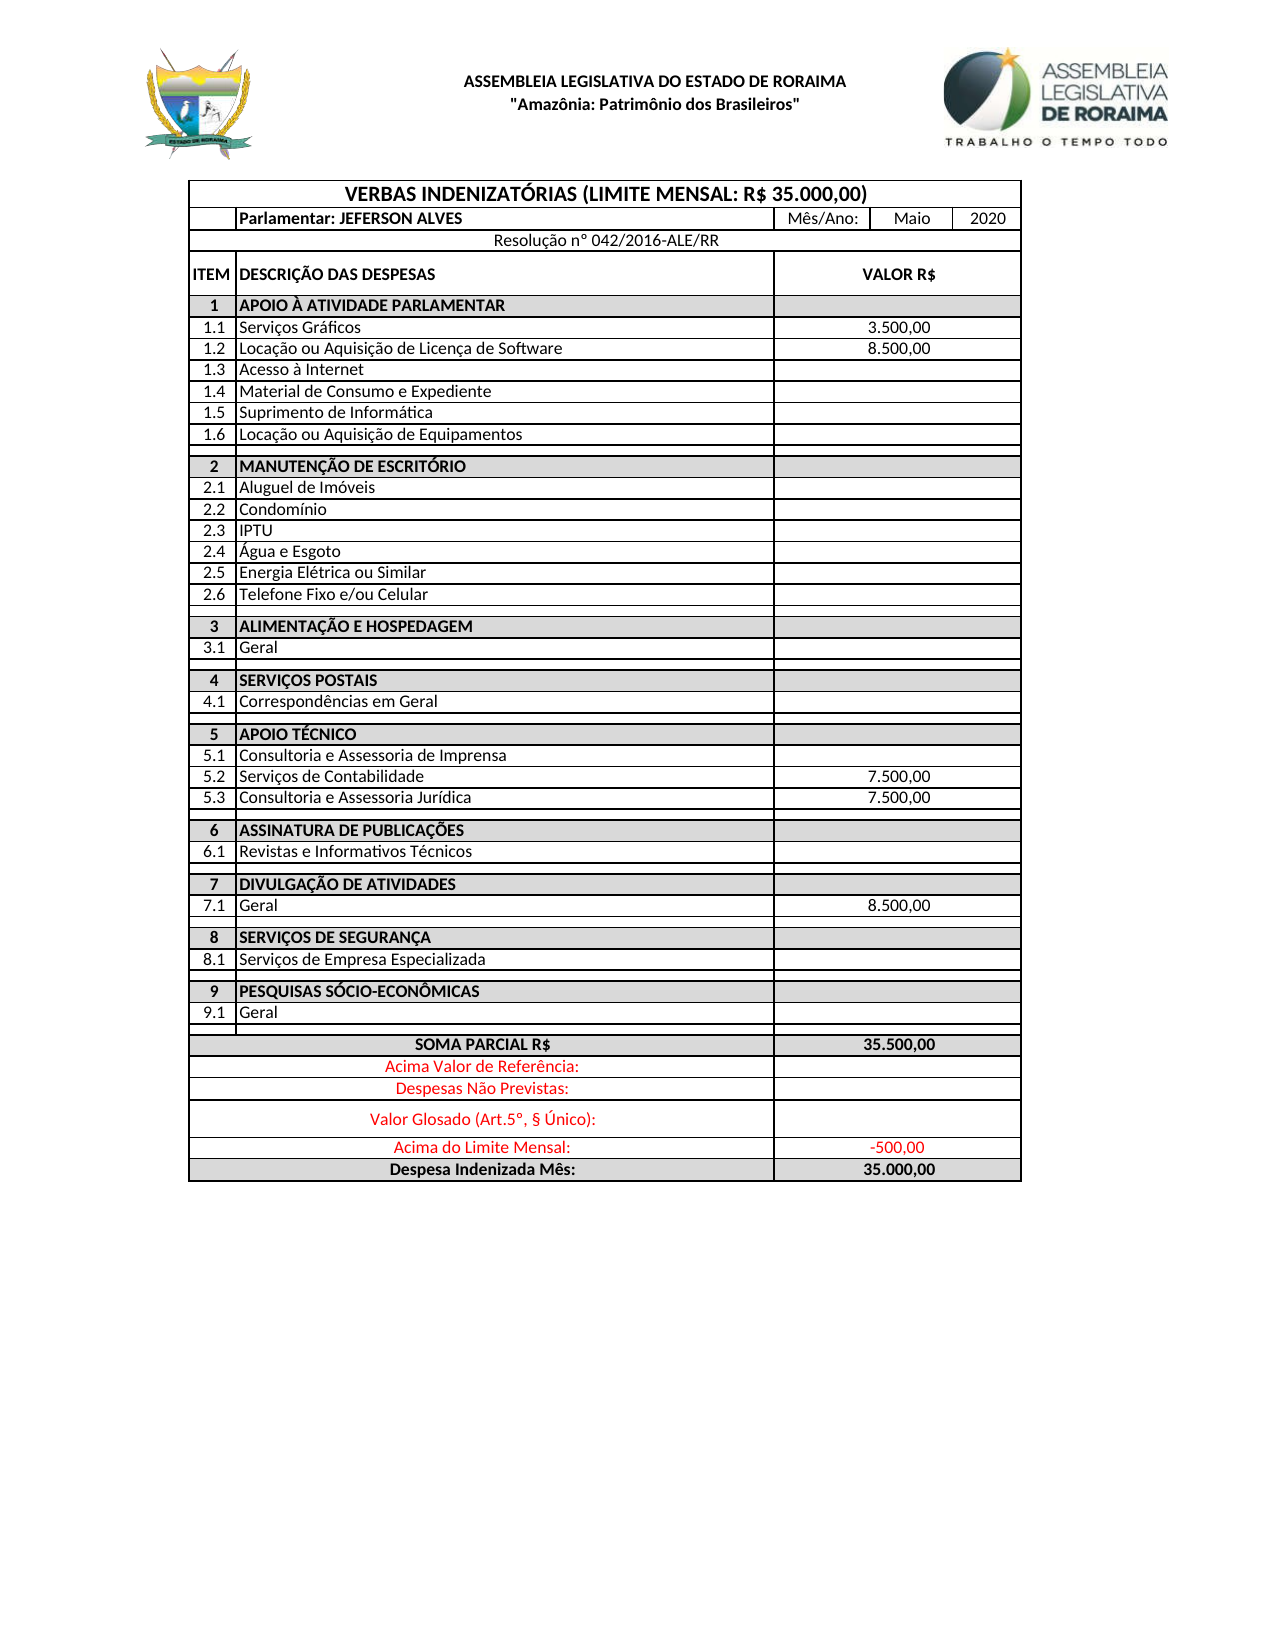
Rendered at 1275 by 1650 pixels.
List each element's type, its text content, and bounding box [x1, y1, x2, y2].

table_cell Geral [237, 896, 773, 916]
table_cell Resolução nº 042/2016-ALE/RR [190, 231, 1020, 250]
table_cell Acima do Limite Mensal: [190, 1138, 773, 1158]
table_cell Acima Valor de Referência: [190, 1057, 773, 1077]
table_cell Energia Elétrica ou Similar [237, 564, 773, 583]
table_cell [775, 446, 1020, 455]
table_cell [775, 1003, 1020, 1023]
table_cell [775, 606, 1020, 616]
table_cell VALOR R$ [775, 252, 1020, 295]
table_cell 1 [190, 296, 235, 316]
table_cell MANUTENÇÃO DE ESCRITÓRIO [237, 457, 773, 477]
table_cell 1.1 [190, 318, 235, 337]
table_cell [237, 606, 773, 616]
table_cell 1.6 [190, 425, 235, 444]
table_cell [190, 606, 235, 616]
table_cell Serviços de Empresa Especializada [237, 950, 773, 969]
table_cell 4 [190, 671, 235, 691]
table_cell [775, 842, 1020, 862]
table_cell [775, 564, 1020, 583]
table_cell -500,00 [775, 1138, 1020, 1158]
table_cell 1.5 [190, 403, 235, 423]
table_cell 2.4 [190, 542, 235, 562]
table_cell 2 [190, 457, 235, 477]
table_cell SOMA PARCIAL R$ [190, 1036, 773, 1055]
table_cell 3.1 [190, 639, 235, 658]
table_cell [237, 971, 773, 980]
table_cell Parlamentar: JEFERSON ALVES [237, 208, 773, 229]
table_cell 3 [190, 617, 235, 637]
table_cell [775, 671, 1020, 691]
table_cell SERVIÇOS POSTAIS [237, 671, 773, 691]
table_cell Consultoria e Assessoria de Imprensa [237, 746, 773, 766]
table_cell 1.3 [190, 361, 235, 380]
table_cell [775, 585, 1020, 605]
table_cell [775, 971, 1020, 980]
table_cell Condomínio [237, 500, 773, 519]
table_cell 9.1 [190, 1003, 235, 1023]
table_cell [237, 917, 773, 927]
table_cell [775, 296, 1020, 316]
table_cell 8.1 [190, 950, 235, 969]
table_cell 5.3 [190, 789, 235, 808]
table_cell [190, 971, 235, 980]
table_cell PESQUISAS SÓCIO-ECONÔMICAS [237, 982, 773, 1002]
table_cell 2.5 [190, 564, 235, 583]
table_cell [237, 660, 773, 669]
table_cell 7 [190, 875, 235, 894]
table_cell 8 [190, 928, 235, 948]
table_cell Telefone Fixo e/ou Celular [237, 585, 773, 605]
table_cell APOIO À ATIVIDADE PARLAMENTAR [237, 296, 773, 316]
table_cell 5.2 [190, 767, 235, 787]
table_cell [775, 692, 1020, 712]
table_cell 7.500,00 [775, 767, 1020, 787]
table_cell 35.500,00 [775, 1036, 1020, 1055]
table_cell [775, 875, 1020, 894]
table_cell SERVIÇOS DE SEGURANÇA [237, 928, 773, 948]
table_cell 3.500,00 [775, 318, 1020, 337]
table_cell 7.500,00 [775, 789, 1020, 808]
table_cell [775, 1025, 1020, 1034]
text ASSEMBLEIA LEGISLATIVA DO ESTADO DE RORAIMA [462, 70, 848, 92]
table_cell [775, 403, 1020, 423]
table_cell [190, 446, 235, 455]
table_cell [775, 810, 1020, 819]
table_cell [190, 917, 235, 927]
table_cell [775, 457, 1020, 477]
table_cell Despesas Não Previstas: [190, 1078, 773, 1099]
table_cell [775, 660, 1020, 669]
table_cell 2.1 [190, 478, 235, 498]
table_cell Geral [237, 1003, 773, 1023]
table_cell [775, 639, 1020, 658]
table_cell Geral [237, 639, 773, 658]
table_cell [190, 660, 235, 669]
table_cell [775, 382, 1020, 402]
table_cell DIVULGAÇÃO DE ATIVIDADES [237, 875, 773, 894]
table_cell 6 [190, 821, 235, 841]
table_cell [237, 1025, 773, 1034]
table_cell [775, 1101, 1020, 1136]
table_cell Água e Esgoto [237, 542, 773, 562]
table_cell [775, 982, 1020, 1002]
table_cell [237, 864, 773, 873]
table_cell [775, 542, 1020, 562]
table_cell 4.1 [190, 692, 235, 712]
table_cell [775, 864, 1020, 873]
table_cell [190, 1025, 235, 1034]
table_cell 35.000,00 [775, 1159, 1020, 1180]
table_cell Revistas e Informativos Técnicos [237, 842, 773, 862]
table_cell Locação ou Aquisição de Licença de Software [237, 339, 773, 359]
table_cell ALIMENTAÇÃO E HOSPEDAGEM [237, 617, 773, 637]
table_cell Valor Glosado (Art.5º, § Único): [190, 1101, 773, 1136]
table_cell Locação ou Aquisição de Equipamentos [237, 425, 773, 444]
table_cell [190, 208, 235, 229]
table_cell [775, 1078, 1020, 1099]
table_cell [190, 810, 235, 819]
text "Amazônia: Patrimônio dos Brasileiros" [462, 93, 848, 115]
table_cell APOIO TÉCNICO [237, 725, 773, 744]
table_cell Material de Consumo e Expediente [237, 382, 773, 402]
table_cell Mês/Ano: [775, 208, 869, 229]
table_cell Maio [871, 208, 952, 229]
table_cell [775, 478, 1020, 498]
table_cell [775, 521, 1020, 541]
table_cell Suprimento de Informática [237, 403, 773, 423]
table_cell [237, 714, 773, 723]
table_cell IPTU [237, 521, 773, 541]
table_cell [775, 1057, 1020, 1077]
table_cell 2020 [953, 208, 1020, 229]
table_cell 2.3 [190, 521, 235, 541]
table_cell [775, 361, 1020, 380]
table_cell 2.2 [190, 500, 235, 519]
table_cell Aluguel de Imóveis [237, 478, 773, 498]
table_cell DESCRIÇÃO DAS DESPESAS [237, 252, 773, 295]
table_cell [775, 714, 1020, 723]
table_cell 8.500,00 [775, 896, 1020, 916]
table_cell [775, 950, 1020, 969]
table_cell [190, 714, 235, 723]
table_cell 5.1 [190, 746, 235, 766]
table_cell 1.4 [190, 382, 235, 402]
table_cell 8.500,00 [775, 339, 1020, 359]
table_cell Consultoria e Assessoria Jurídica [237, 789, 773, 808]
table_cell [775, 425, 1020, 444]
table_cell 6.1 [190, 842, 235, 862]
table_cell Serviços de Contabilidade [237, 767, 773, 787]
table_cell Despesa Indenizada Mês: [190, 1159, 773, 1180]
table_cell Acesso à Internet [237, 361, 773, 380]
table_cell [775, 725, 1020, 744]
table_cell Correspondências em Geral [237, 692, 773, 712]
table_cell 2.6 [190, 585, 235, 605]
table_cell [237, 810, 773, 819]
table_cell 5 [190, 725, 235, 744]
table_header VERBAS INDENIZATÓRIAS (LIMITE MENSAL: R$ 35.000,00) [190, 181, 1020, 207]
table_cell [775, 917, 1020, 927]
table_cell [775, 500, 1020, 519]
table_cell ITEM [190, 252, 235, 295]
table_cell [775, 617, 1020, 637]
table_cell [775, 928, 1020, 948]
table_cell [775, 746, 1020, 766]
table_cell 9 [190, 982, 235, 1002]
table_cell [237, 446, 773, 455]
table_cell Serviços Gráficos [237, 318, 773, 337]
table_cell 1.2 [190, 339, 235, 359]
table_cell ASSINATURA DE PUBLICAÇÕES [237, 821, 773, 841]
table_cell [190, 864, 235, 873]
table_cell 7.1 [190, 896, 235, 916]
table_cell [775, 821, 1020, 841]
